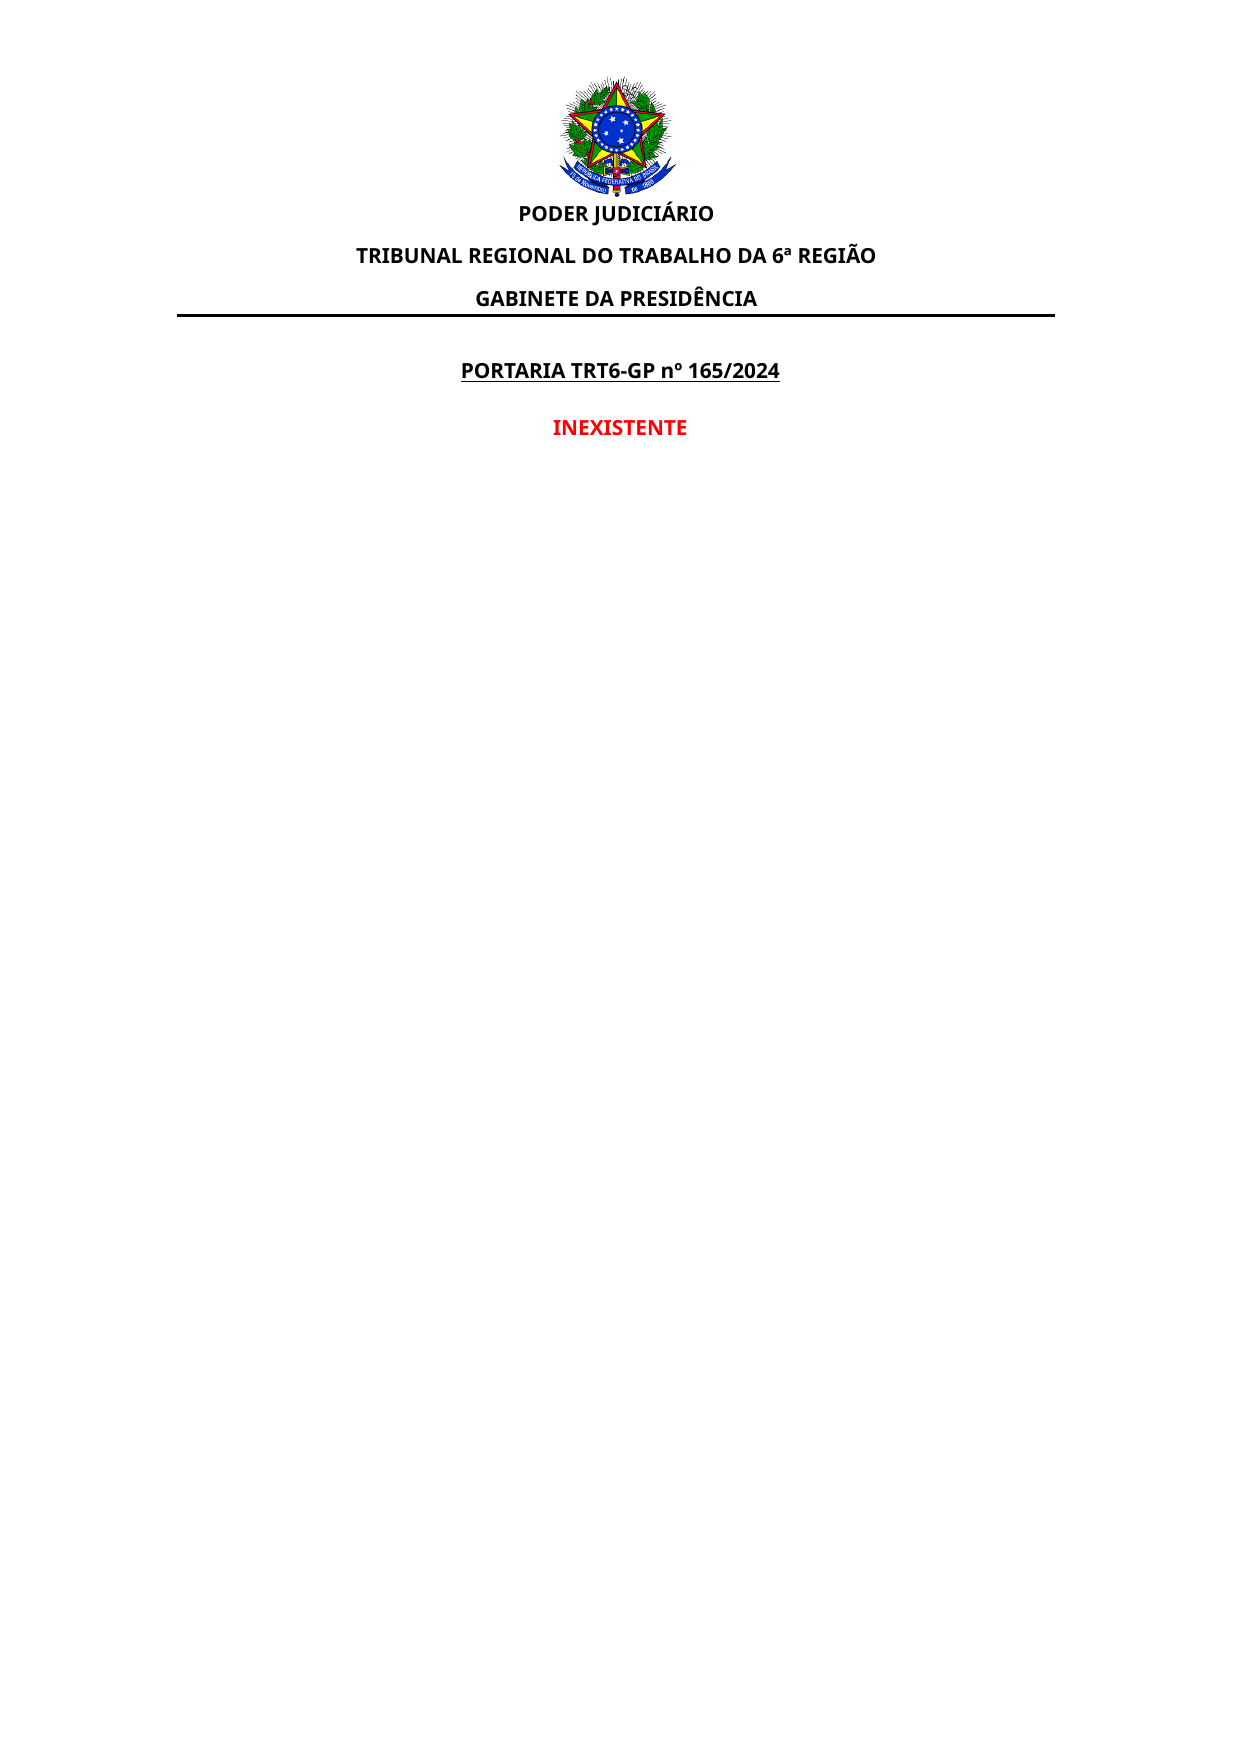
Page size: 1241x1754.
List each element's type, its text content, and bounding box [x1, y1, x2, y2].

text INEXISTENTE [177, 413, 1063, 442]
picture [553, 73, 679, 199]
text PORTARIA TRT6-GP nº 165/2024 [177, 357, 1063, 385]
